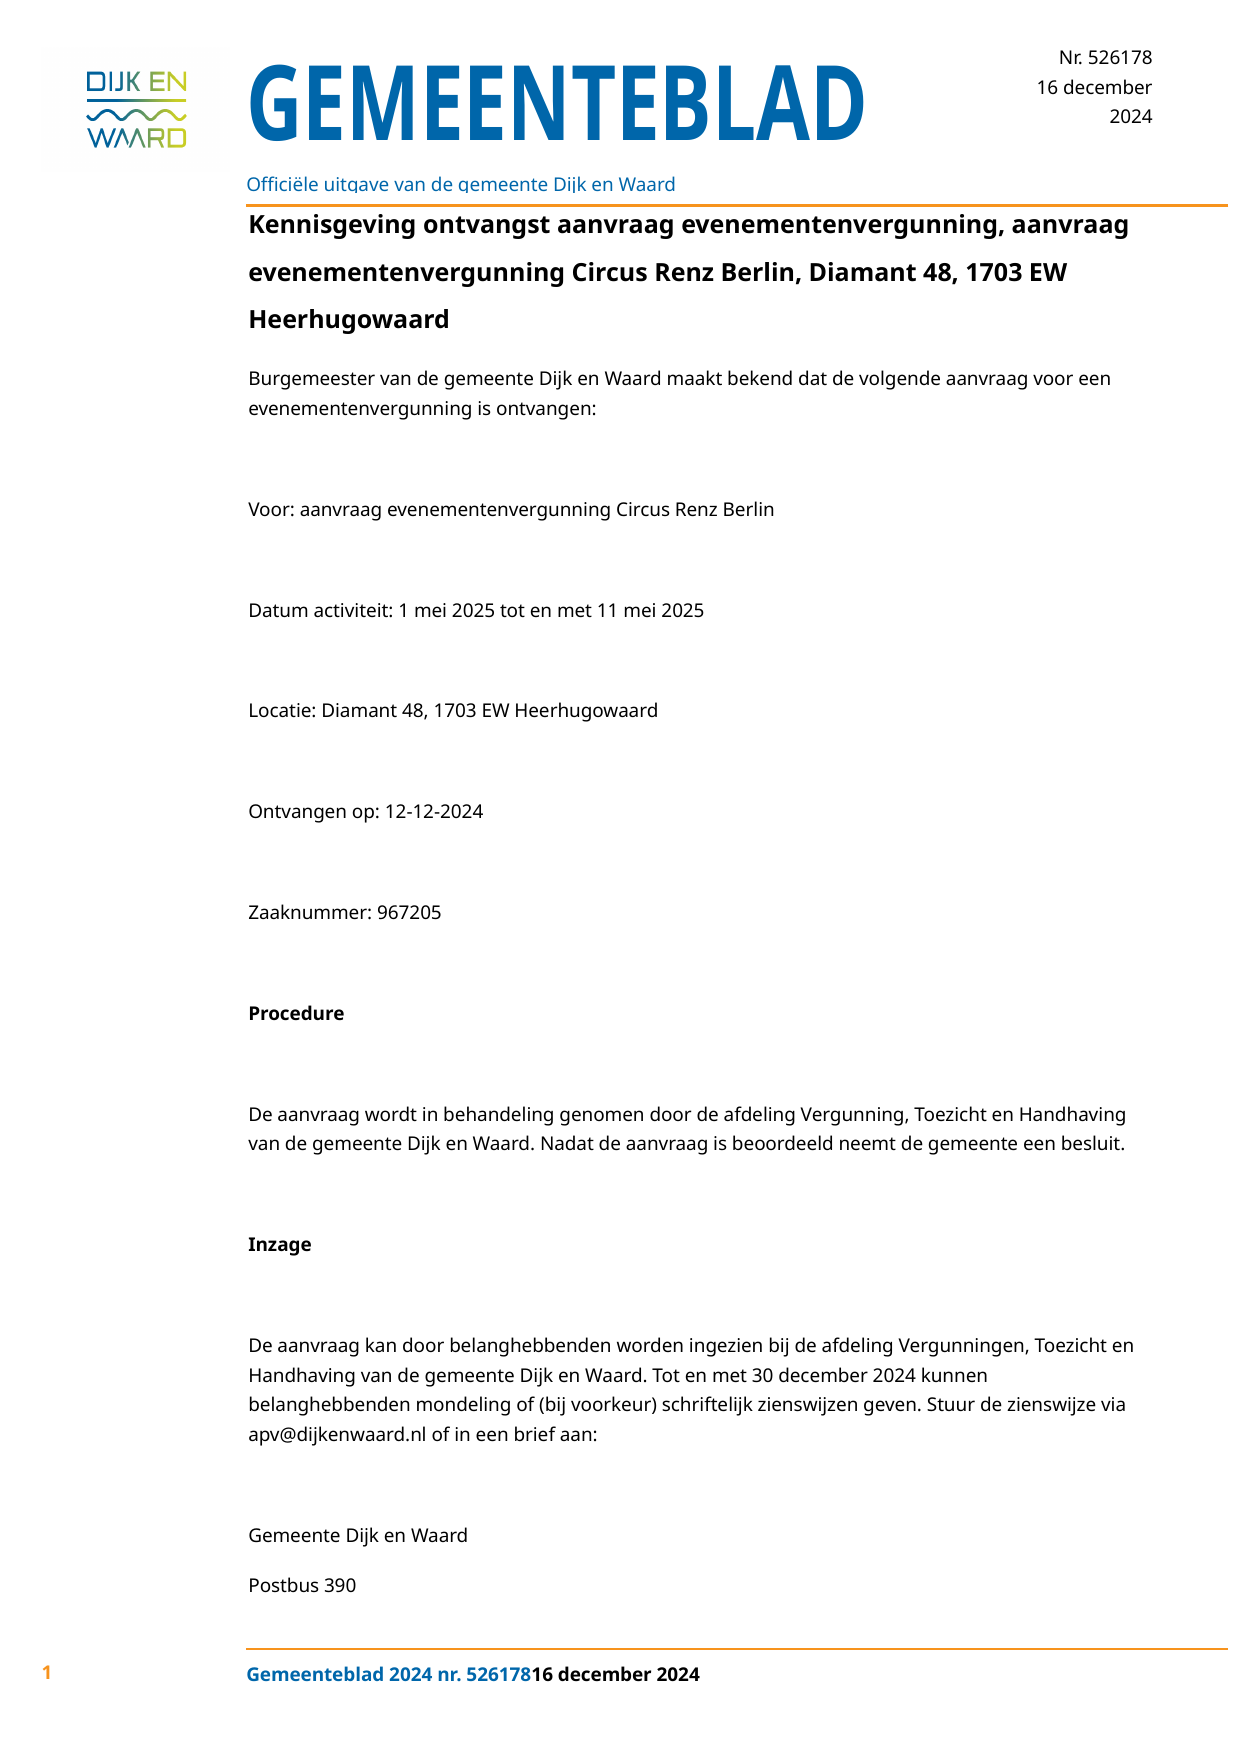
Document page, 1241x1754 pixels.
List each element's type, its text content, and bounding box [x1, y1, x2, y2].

text Kennisgeving ontvangst aanvraag evenementenvergunning, aanvraag evenementenvergunning Circus Renz Berlin, Diamant 48, 1703 EW Heerhugowaard [248, 207, 1152, 336]
text Postbus 390 [248, 1572, 1152, 1598]
text Ontvangen op: 12-12-2024 [248, 798, 1152, 824]
text Procedure [248, 1000, 1152, 1026]
text Inzage [248, 1231, 1152, 1257]
text De aanvraag wordt in behandeling genomen door de afdeling Vergunning, Toezicht en Handhaving van de gemeente Dijk en Waard. Nadat de aanvraag is beoordeeld neemt de gemeente een besluit. [248, 1101, 1152, 1156]
text Locatie: Diamant 48, 1703 EW Heerhugowaard [248, 698, 1152, 723]
text Datum activiteit: 1 mei 2025 tot en met 11 mei 2025 [248, 597, 1152, 622]
text Burgemeester van de gemeente Dijk en Waard maakt bekend dat de volgende aanvraag voor een evenementenvergunning is ontvangen: [248, 366, 1152, 421]
text Gemeente Dijk en Waard [248, 1522, 1152, 1547]
text Zaaknummer: 967205 [248, 899, 1152, 925]
picture [41, 47, 231, 172]
text De aanvraag kan door belanghebbenden worden ingezien bij de afdeling Vergunningen, Toezicht en Handhaving van de gemeente Dijk en Waard. Tot en met 30 december 2024 kunnen belanghebbenden mondeling of (bij voorkeur) schriftelijk zienswijzen geven. Stuur de zienswijze via apv@dijkenwaard.nl of in een brief aan: [248, 1332, 1152, 1447]
text Voor: aanvraag evenementenvergunning Circus Renz Berlin [248, 496, 1152, 522]
